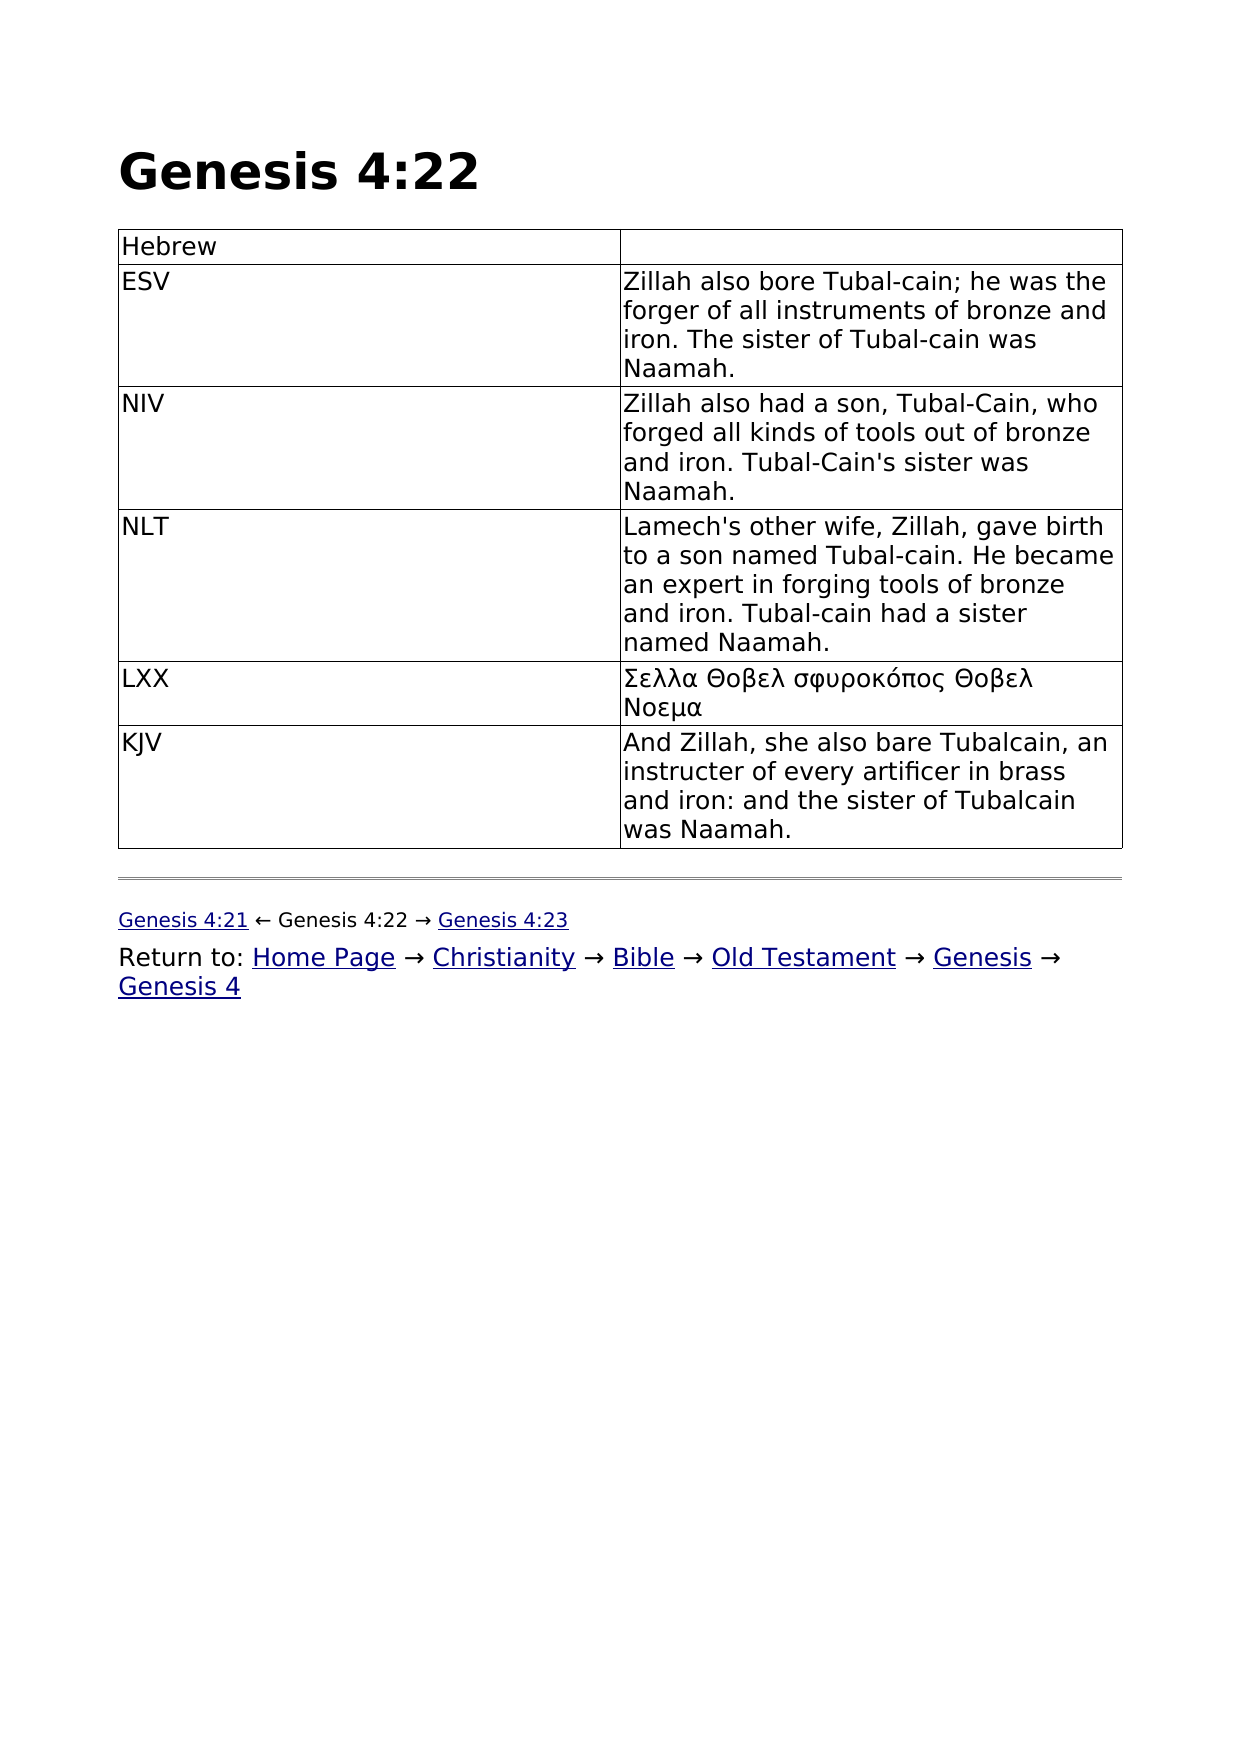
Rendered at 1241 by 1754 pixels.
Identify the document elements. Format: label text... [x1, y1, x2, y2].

table_cell Lamech's other wife, Zillah, gave birth to a son named Tubal-cain. He became an expert in forging tools of bronze and iron. Tubal-cain had a sister named Naamah. [621, 510, 1122, 661]
table_cell NLT [119, 510, 620, 661]
table_cell Zillah also bore Tubal-cain; he was the forger of all instruments of bronze and iron. The sister of Tubal-cain was Naamah. [621, 265, 1122, 386]
subtitle Genesis 4:22 [118, 143, 1122, 201]
table_cell LXX [119, 662, 620, 725]
table_cell Zillah also had a son, Tubal-Cain, who forged all kinds of tools out of bronze and iron. Tubal-Cain's sister was Naamah. [621, 387, 1122, 509]
table_cell Σελλα Θοβελ σφυροκόπος Θοβελ Νοεμα [621, 662, 1122, 725]
table_header [621, 230, 1122, 264]
table_cell And Zillah, she also bare Tubalcain, an instructer of every artificer in brass and iron: and the sister of Tubalcain was Naamah. [621, 726, 1122, 848]
table_cell ESV [119, 265, 620, 386]
table_header Hebrew [119, 230, 620, 264]
text Return to: Home Page → Christianity → Bible → Old Testament → Genesis → Genesis 4 [118, 943, 1122, 1001]
table_cell KJV [119, 726, 620, 848]
table_cell NIV [119, 387, 620, 509]
text Genesis 4:21 ← Genesis 4:22 → Genesis 4:23 [118, 909, 1122, 943]
